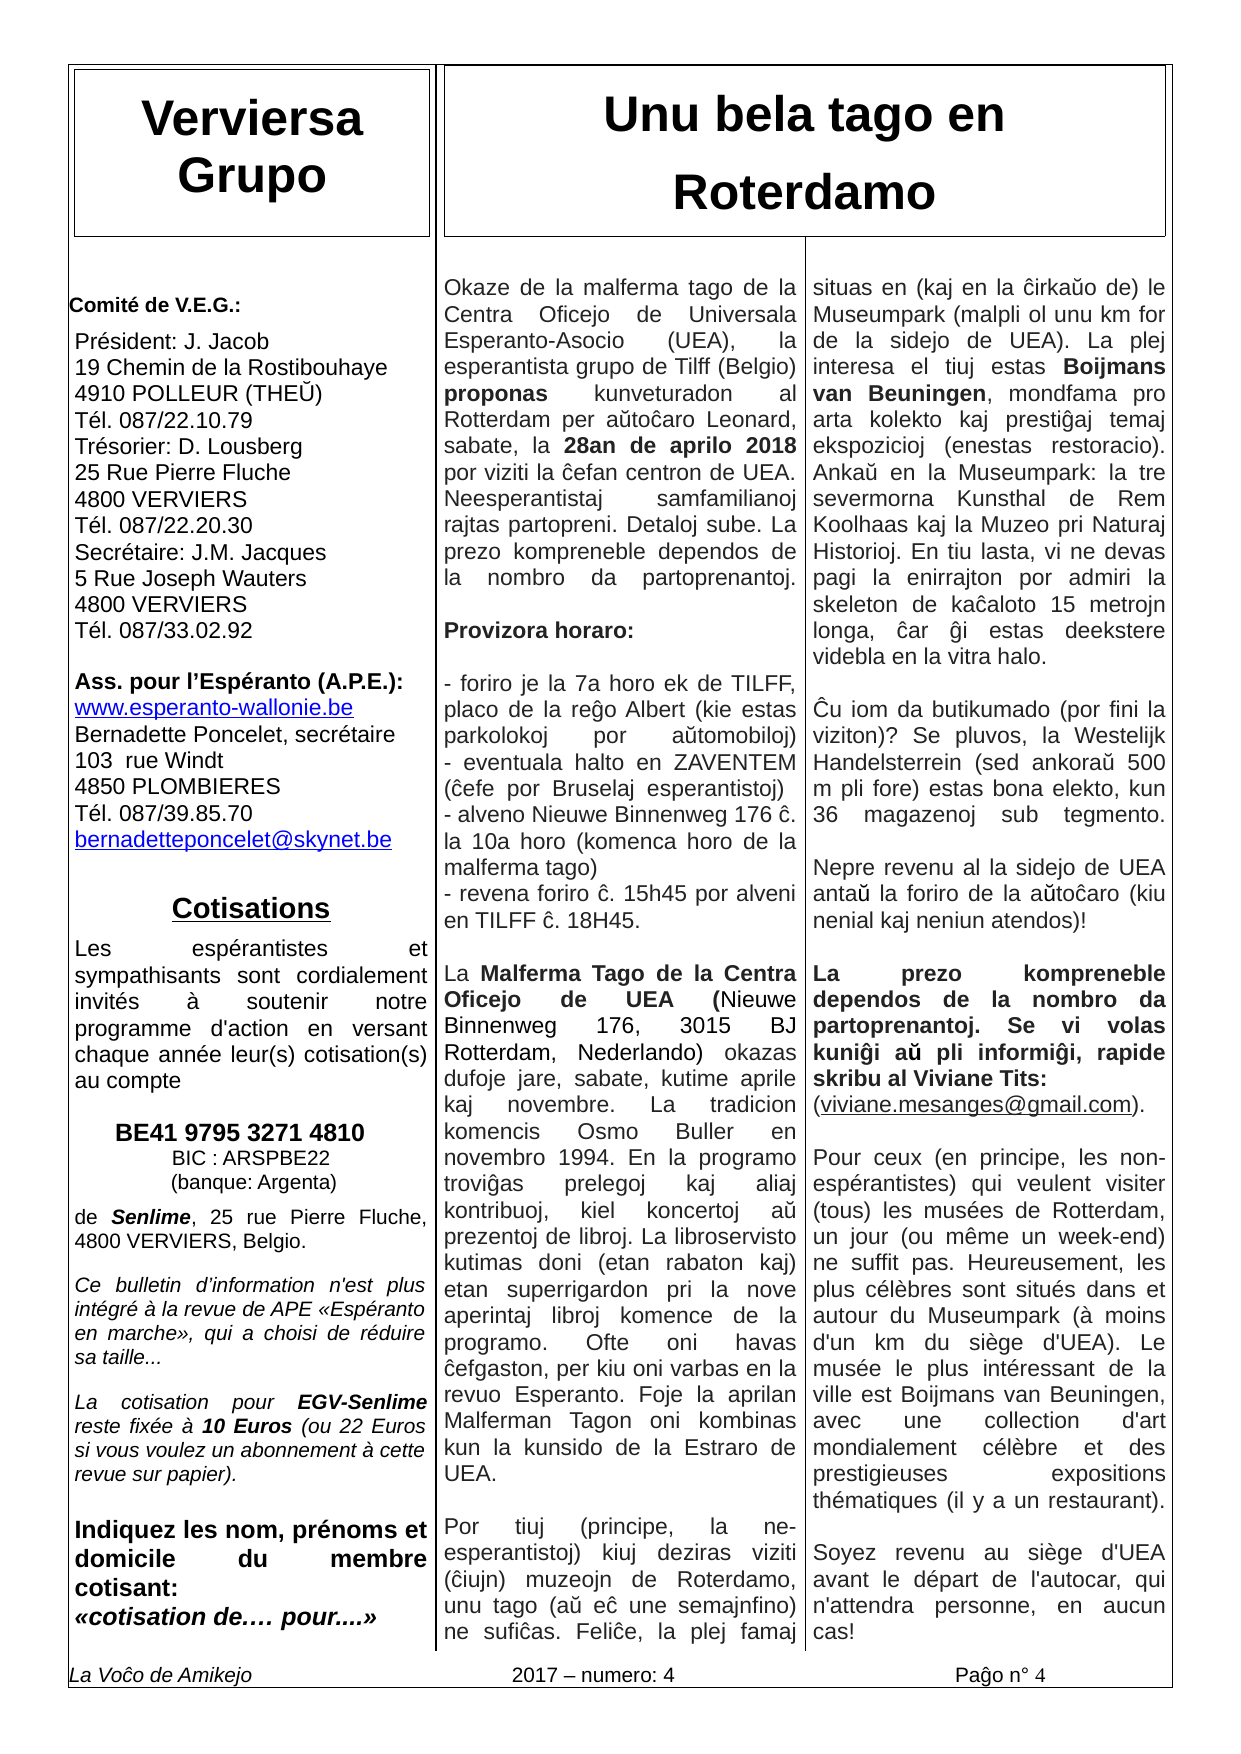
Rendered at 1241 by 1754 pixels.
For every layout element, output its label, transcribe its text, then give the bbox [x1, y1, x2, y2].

text BE41 9795 3271 4810 [74, 1093, 427, 1146]
text Cotisations [74, 891, 427, 925]
text Secrétaire: J.M. Jacques 5 Rue Joseph Wauters 4800 VERVIERS Tél. 087/33.02.92 [74, 538, 427, 644]
text Ce bulletin d’information n'est plus intégré à la revue de APE «Espéranto en marche», qui a choisi de réduire sa taille... [74, 1273, 427, 1369]
text Les espérantistes et sympathisants sont cordialement invités à soutenir notre programme d'action en versant chaque année leur(s) cotisation(s) au compte [74, 935, 427, 1093]
text 103 rue Windt [74, 747, 427, 773]
text Bernadette Poncelet, secrétaire [74, 721, 427, 747]
text de Senlime, 25 rue Pierre Fluche, 4800 VERVIERS, Belgio. [74, 1204, 427, 1252]
text Okaze de la malferma tago de la Centra Oficejo de Universala Esperanto-Asocio (UEA), la esperantista grupo de Tilff (Belgio) proponas kunveturadon al Rotterdam per aŭtoĉaro Leonard, sabate, la 28an de aprilo 2018 por viziti la ĉefan centron de UEA. Neesperantistaj samfamilianoj rajtas partopreni. Detaloj sube. La prezo kompreneble dependos de la nombro da partoprenantoj. Provizora horaro: - foriro je la 7a horo ek de TILFF, placo de la reĝo Albert (kie estas parkolokoj por aŭtomobiloj) - eventuala halto en ZAVENTEM (ĉefe por Bruselaj esperantistoj) - alveno Nieuwe Binnenweg 176 ĉ. la 10a horo (komenca horo de la malferma tago) - revena foriro ĉ. 15h45 por alveni en TILFF ĉ. 18H45. La Malferma Tago de la Centra Oficejo de UEA (Nieuwe Binnenweg 176, 3015 BJ Rotterdam, Nederlando) okazas dufoje jare, sabate, kutime aprile kaj novembre. La tradicion komencis Osmo Buller en novembro 1994. En la programo troviĝas prelegoj kaj aliaj kontribuoj, kiel koncertoj aŭ prezentoj de libroj. La libroservisto kutimas doni (etan rabaton kaj) etan superrigardon pri la nove aperintaj libroj komence de la programo. Ofte oni havas ĉefgaston, per kiu oni varbas en la revuo Esperanto. Foje la aprilan Malferman Tagon oni kombinas kun la kunsido de la Estraro de UEA. Por tiuj (principe, la ne-esperantistoj) kiuj deziras viziti (ĉiujn) muzeojn de Roterdamo, unu tago (aŭ eĉ une semajnfino) ne sufiĉas. Feliĉe, la plej famaj [443, 274, 797, 1645]
text Ass. pour l’Espéranto (A.P.E.): www.esperanto-wallonie.be [74, 668, 427, 721]
text Indiquez les nom, prénoms et domicile du membre cotisant: «cotisation de.… pour....» [74, 1515, 427, 1630]
text Comité de V.E.G.: [69, 293, 427, 317]
text (banque: Argenta) [74, 1170, 427, 1194]
text Trésorier: D. Lousberg 25 Rue Pierre Fluche 4800 VERVIERS Tél. 087/22.20.30 [74, 433, 427, 538]
text Verviersa Grupo [89, 88, 415, 203]
text BIC : ARSPBE22 [74, 1146, 427, 1170]
text 4850 PLOMBIERES Tél. 087/39.85.70 bernadetteponcelet@skynet.be [74, 773, 427, 852]
text Président: J. Jacob 19 Chemin de la Rostibouhaye 4910 POLLEUR (THEŬ) Tél. 087/22.10.79 [74, 328, 427, 433]
text Roterdamo [458, 163, 1150, 220]
text Unu bela tago en [458, 84, 1150, 142]
text situas en (kaj en la ĉirkaŭo de) le Museumpark (malpli ol unu km for de la sidejo de UEA). La plej interesa el tiuj estas Boijmans van Beuningen, mondfama pro arta kolekto kaj prestiĝaj temaj ekspozicioj (enestas restoracio). Ankaŭ en la Museumpark: la tre severmorna Kunsthal de Rem Koolhaas kaj la Muzeo pri Naturaj Historioj. En tiu lasta, vi ne devas pagi la enirrajton por admiri la skeleton de kaĉaloto 15 metrojn longa, ĉar ĝi estas deekstere videbla en la vitra halo. Ĉu iom da butikumado (por fini la viziton)? Se pluvos, la Westelijk Handelsterrein (sed ankoraŭ 500 m pli fore) estas bona elekto, kun 36 magazenoj sub tegmento. Nepre revenu al la sidejo de UEA antaŭ la foriro de la aŭtoĉaro (kiu nenial kaj neniun atendos)! La prezo kompreneble dependos de la nombro da partoprenantoj. Se vi volas kuniĝi aŭ pli informiĝi, rapide skribu al Viviane Tits: (viviane.mesanges@gmail.com). Pour ceux (en principe, les non-espérantistes) qui veulent visiter (tous) les musées de Rotterdam, un jour (ou même un week-end) ne suffit pas. Heureusement, les plus célèbres sont situés dans et autour du Museumpark (à moins d'un km du siège d'UEA). Le musée le plus intéressant de la ville est Boijmans van Beuningen, avec une collection d'art mondialement célèbre et des prestigieuses expositions thématiques (il y a un restaurant). Soyez revenu au siège d'UEA avant le départ de l'autocar, qui n'attendra personne, en aucun cas! [813, 237, 1166, 1645]
text La cotisation pour EGV-Senlime reste fixée à 10 Euros (ou 22 Euros si vous voulez un abonnement à cette revue sur papier). [74, 1390, 427, 1486]
